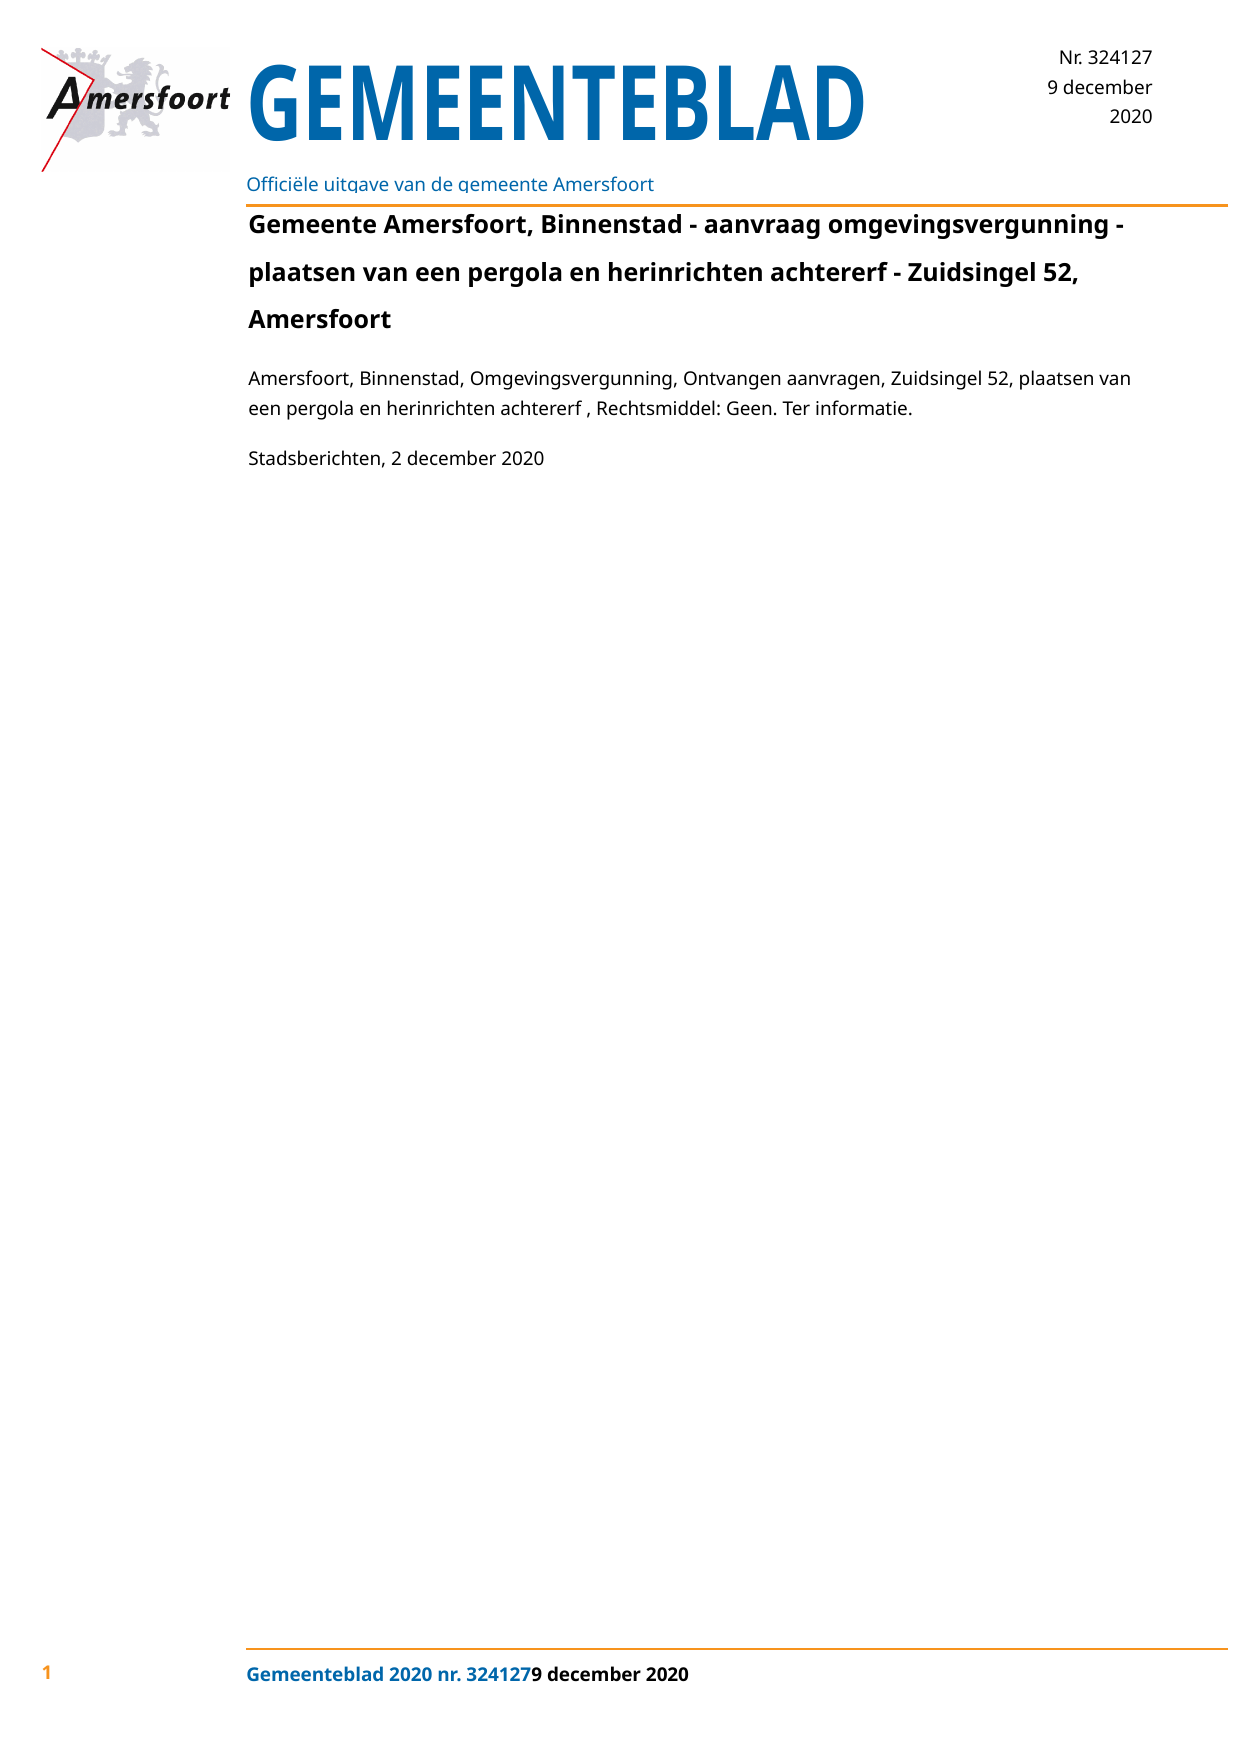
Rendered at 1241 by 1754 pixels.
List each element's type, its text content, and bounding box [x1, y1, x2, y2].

text Amersfoort, Binnenstad, Omgevingsvergunning, Ontvangen aanvragen, Zuidsingel 52, plaatsen van een pergola en herinrichten achtererf , Rechtsmiddel: Geen. Ter informatie. [248, 366, 1152, 421]
picture [41, 47, 231, 172]
text Stadsberichten, 2 december 2020 [248, 446, 1152, 471]
text Gemeente Amersfoort, Binnenstad - aanvraag omgevingsvergunning - plaatsen van een pergola en herinrichten achtererf - Zuidsingel 52, Amersfoort [248, 207, 1152, 336]
